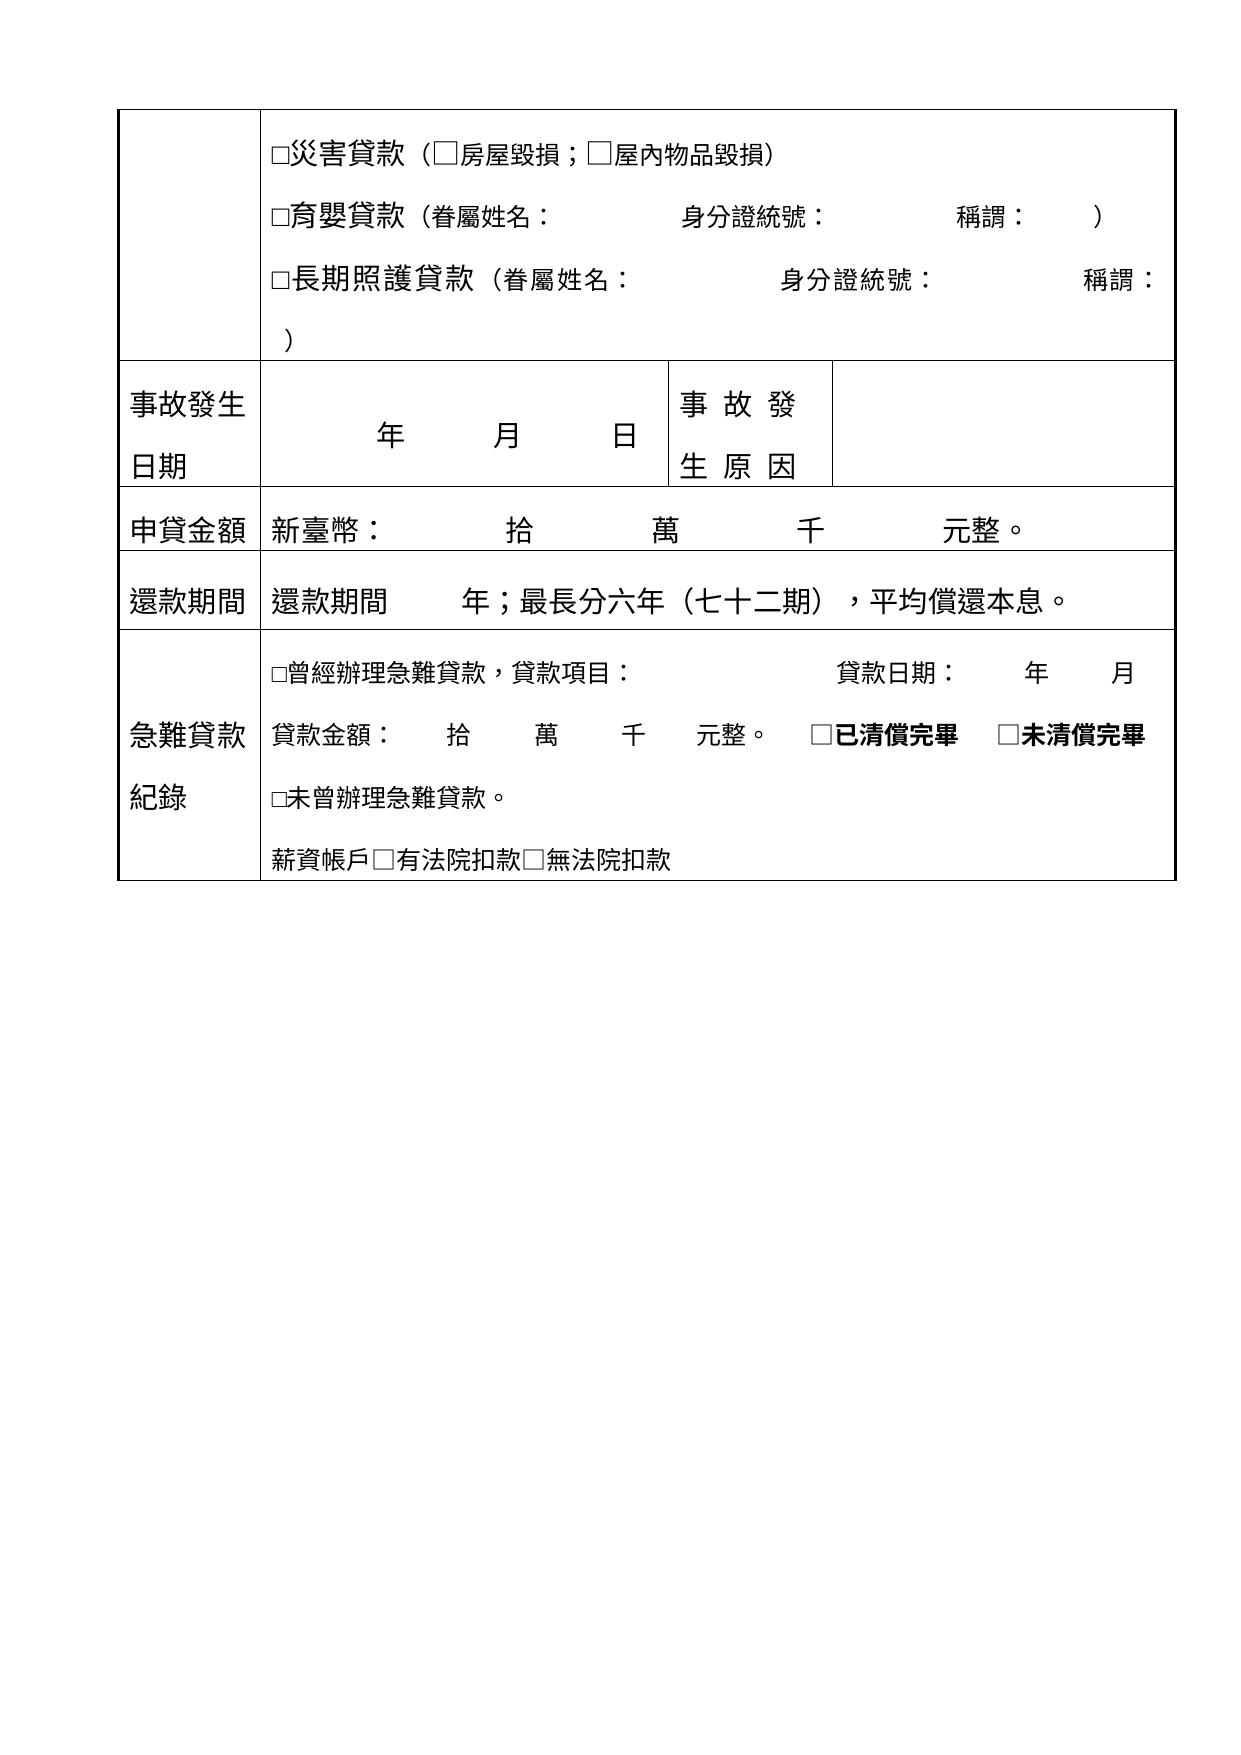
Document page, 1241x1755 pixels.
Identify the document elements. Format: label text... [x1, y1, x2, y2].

table_cell 事 故 發 生 原 因 [669, 361, 832, 486]
table_cell □曾經辦理急難貸款，貸款項目： 貸款日期： 年 月 貸款金額： 拾 萬 千 元整。 □已清償完畢 □未清償完畢 □未曾辦理急難貸款。 薪資帳戶□有法院扣款□無法院扣款 [261, 630, 1174, 879]
table_cell [120, 110, 260, 360]
table_cell 急難貸款紀錄 [120, 630, 260, 879]
table_cell 年 月 日 [261, 361, 668, 486]
table_cell 申貸金額 [120, 487, 260, 549]
table_cell [833, 361, 1174, 486]
table_cell 事故發生日期 [120, 361, 260, 486]
table_cell □災害貸款（□房屋毀損；□屋內物品毀損） □育嬰貸款（眷屬姓名： 身分證統號： 稱謂： ） □長期照護貸款（眷屬姓名： 身分證統號： 稱謂： ） [261, 110, 1174, 360]
table_cell 還款期間 年；最長分六年（七十二期），平均償還本息。 [261, 551, 1174, 628]
table_cell 新臺幣： 拾 萬 千 元整。 [261, 487, 1174, 549]
table_cell 還款期間 [120, 551, 260, 628]
